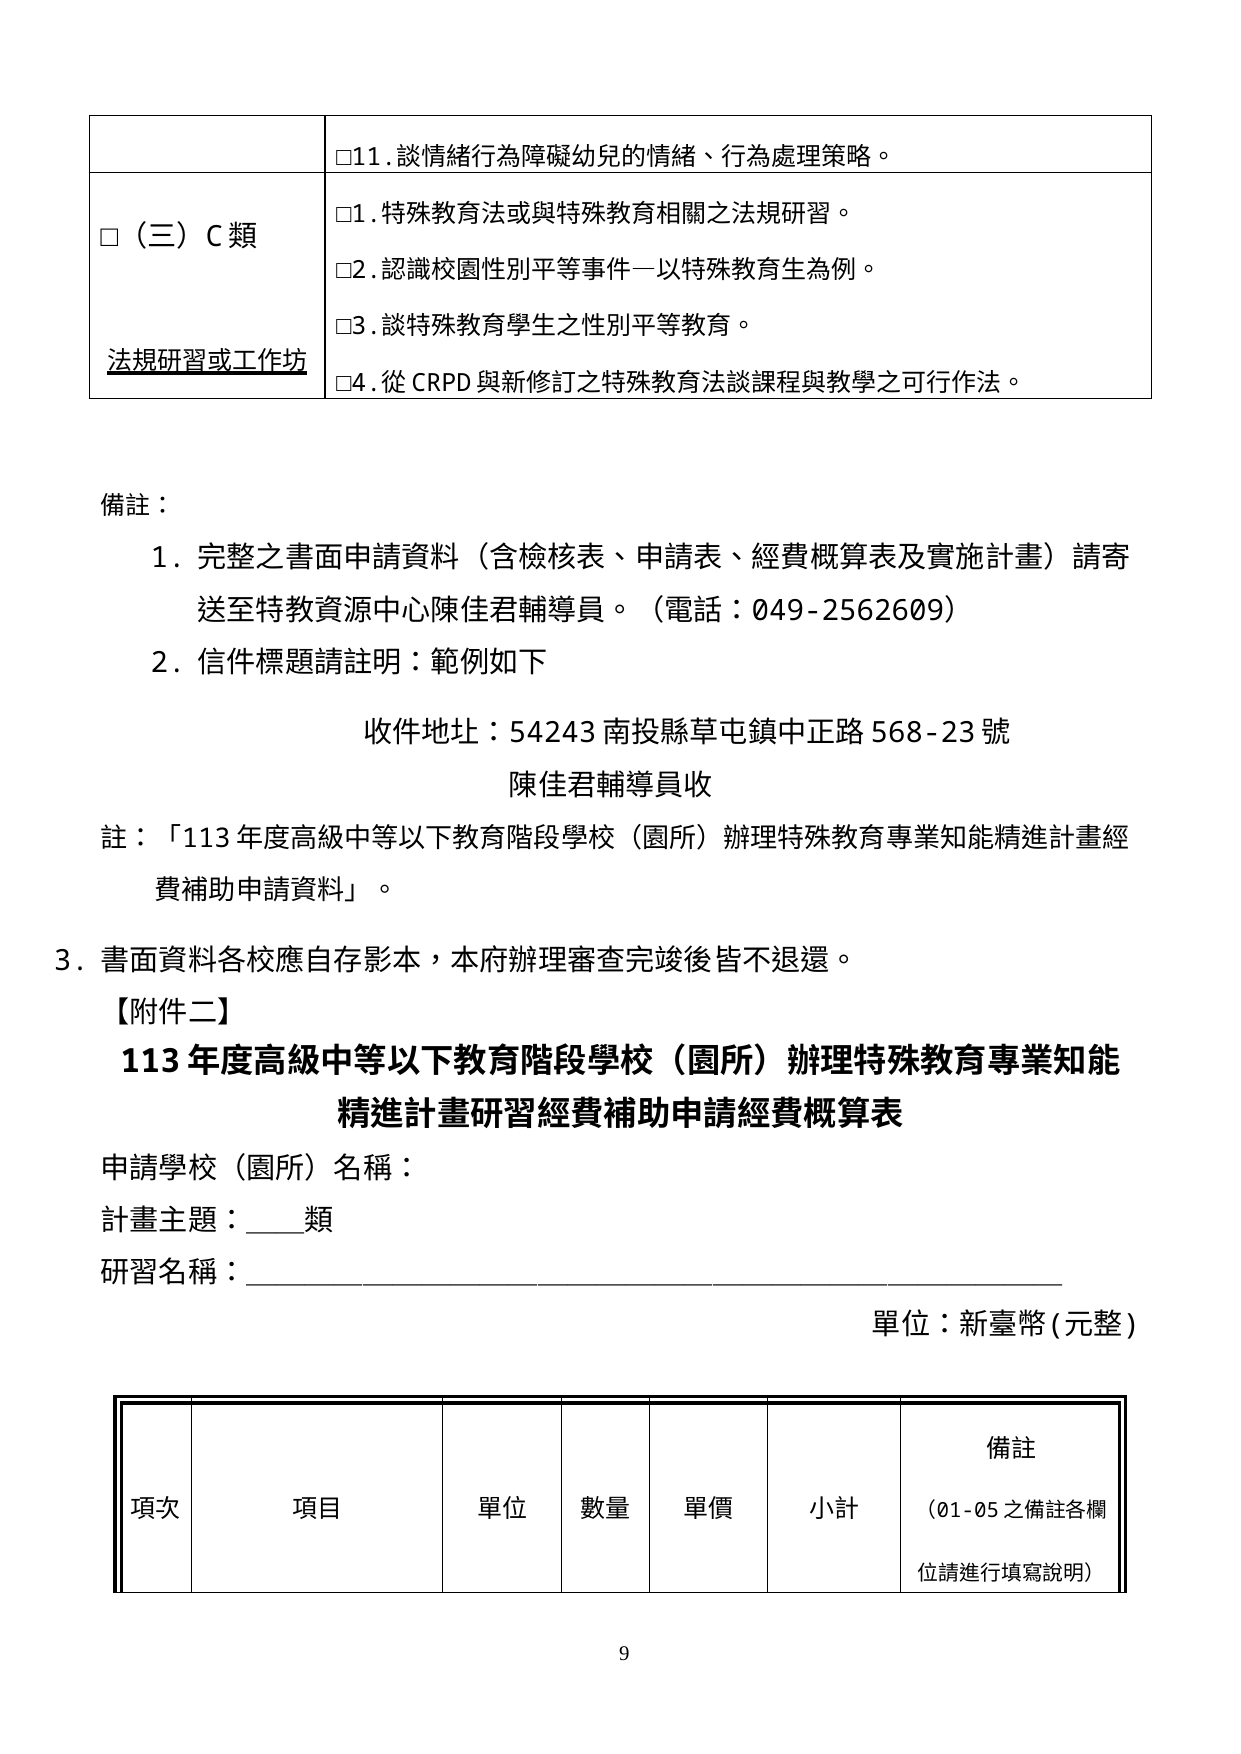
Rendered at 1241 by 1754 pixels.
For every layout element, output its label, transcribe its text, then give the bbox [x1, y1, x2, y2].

table_cell □11.談情緒行為障礙幼兒的情緒、行為處理策略。 [326, 116, 1151, 172]
text 研習名稱：＿＿＿＿＿＿＿＿＿＿＿＿＿＿＿＿＿＿＿＿＿＿＿＿＿＿＿＿ [100, 1239, 1140, 1291]
table_header 備註 （01-05之備註各欄位請進行填寫說明） [901, 1398, 1122, 1592]
list 書面資料各校應自存影本，本府辦理審查完竣後皆不退還。 [54, 926, 1140, 978]
table_header 單價 [650, 1405, 767, 1592]
text 備註： [100, 462, 1140, 524]
table_header 項次 [118, 1398, 191, 1592]
text 收件地圵：54243南投縣草屯鎮中正路568-23號 [100, 699, 1140, 751]
table_header 項目 [192, 1405, 442, 1592]
list 完整之書面申請資料（含檢核表、申請表、經費概算表及實施計畫）請寄送至特教資源中心陳佳君輔導員。（電話：049-2562609） [150, 524, 1140, 628]
list 信件標題請註明：範例如下 [150, 628, 1140, 681]
text 單位：新臺幣(元整) [100, 1291, 1140, 1343]
table_header 單位 [443, 1405, 561, 1592]
text 計畫主題：＿＿類 [100, 1187, 1140, 1239]
text 申請學校（園所）名稱： [100, 1135, 1140, 1187]
table_cell [90, 116, 324, 172]
text 陳佳君輔導員收 [100, 751, 1140, 803]
text 精進計畫研習經費補助申請經費概算表 [100, 1083, 1140, 1135]
table_header 數量 [562, 1405, 649, 1592]
table_cell □（三）C類 法規研習或工作坊 [90, 173, 324, 398]
text 註：「113年度高級中等以下教育階段學校（園所）辦理特殊教育專業知能精進計畫經費補助申請資料」。 [100, 803, 1140, 908]
table_header 小計 [768, 1405, 900, 1592]
text 113年度高級中等以下教育階段學校（園所）辦理特殊教育專業知能 [100, 1031, 1140, 1083]
text 【附件二】 [100, 978, 1140, 1031]
table_cell □1.特殊教育法或與特殊教育相關之法規研習。 □2.認識校園性別平等事件—以特殊教育生為例。 □3.談特殊教育學生之性別平等教育。 □4.從CRPD與新修訂之特殊教育法談課程與教學之可行作法。 [326, 173, 1151, 398]
